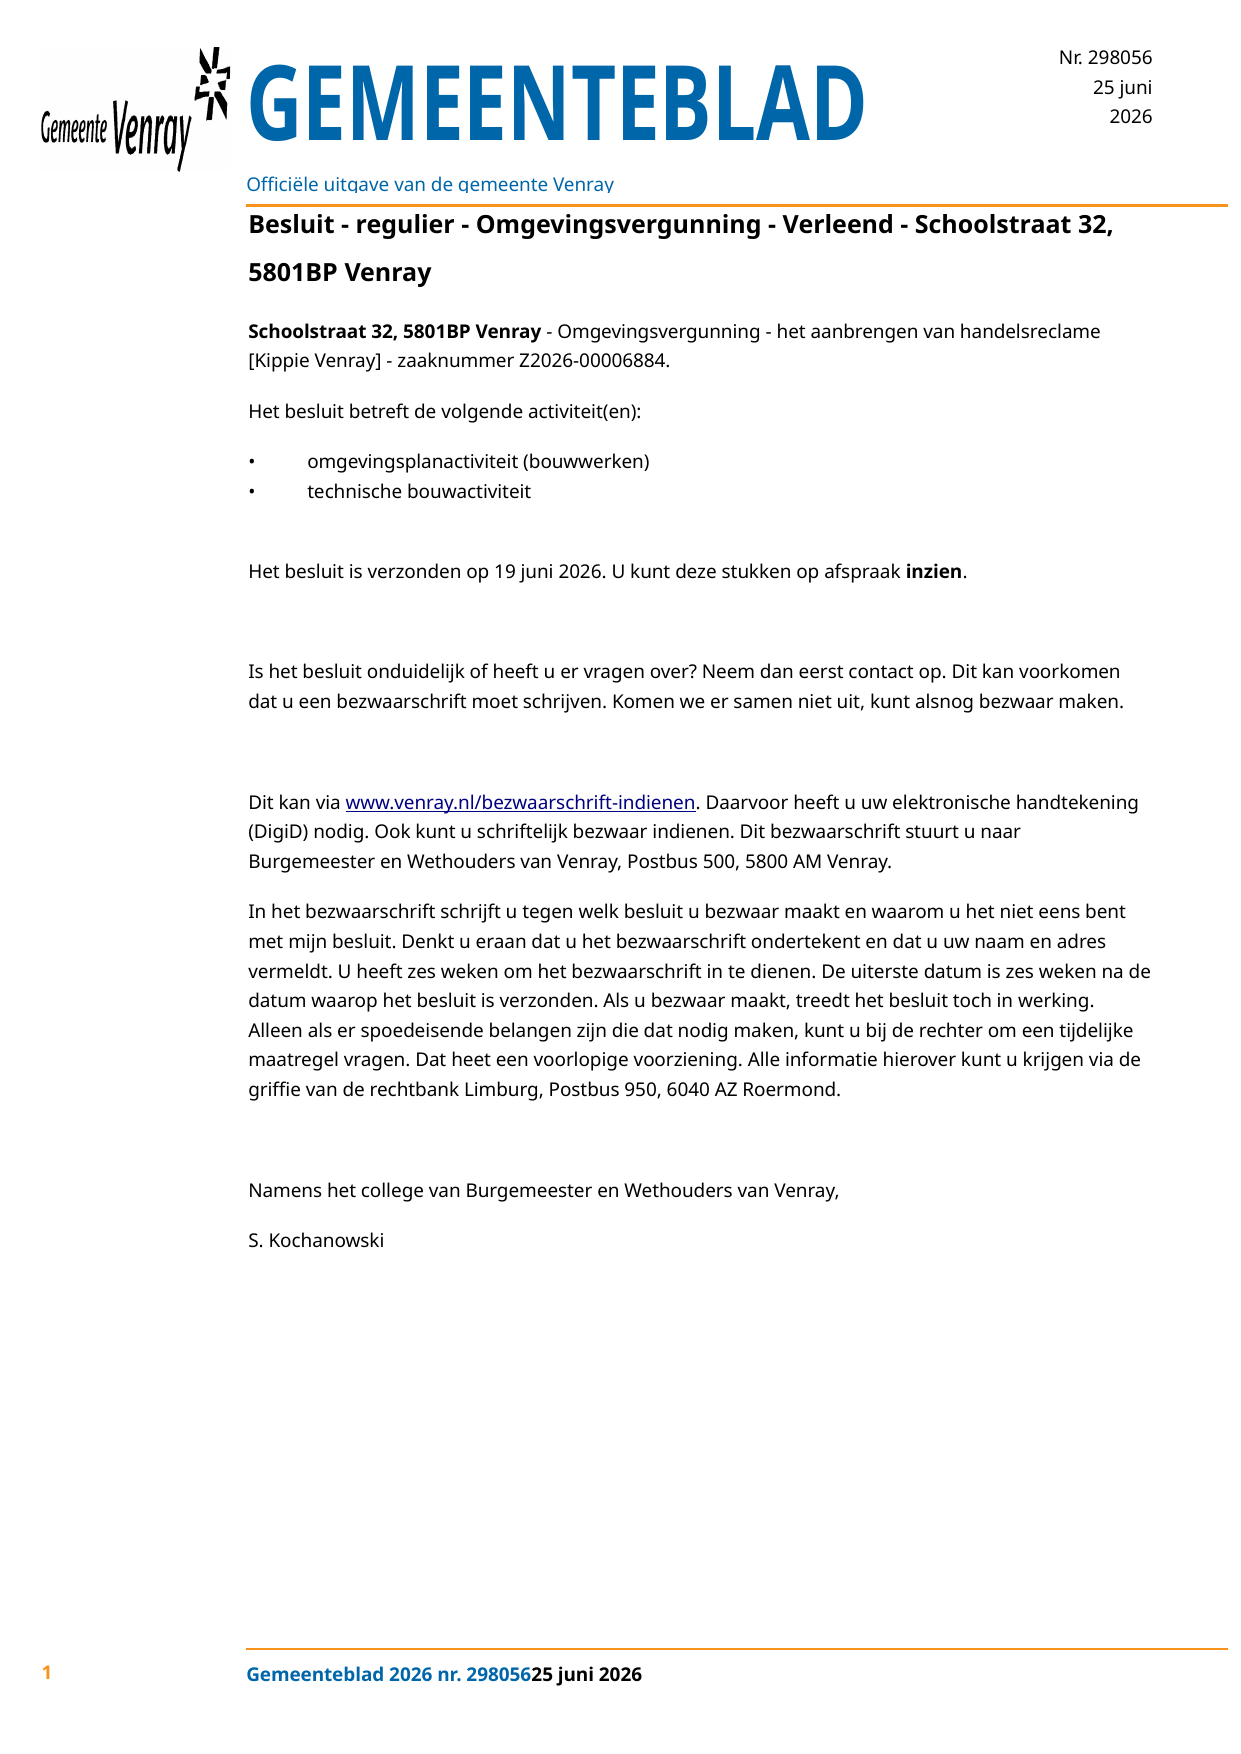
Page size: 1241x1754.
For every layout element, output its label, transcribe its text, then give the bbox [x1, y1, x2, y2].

text Het besluit betreft de volgende activiteit(en): [248, 398, 1152, 424]
text Namens het college van Burgemeester en Wethouders van Venray, [248, 1177, 1152, 1203]
list technische bouwactiviteit [248, 478, 1152, 504]
text Is het besluit onduidelijk of heeft u er vragen over? Neem dan eerst contact op. Dit kan voorkomen dat u een bezwaarschrift moet schrijven. Komen we er samen niet uit, kunt alsnog bezwaar maken. [248, 659, 1152, 714]
text Het besluit is verzonden op 19 juni 2026. U kunt deze stukken op afspraak inzien. [248, 558, 1152, 584]
picture [41, 47, 231, 172]
text Besluit - regulier - Omgevingsvergunning - Verleend - Schoolstraat 32, 5801BP Venray [248, 207, 1152, 288]
text Schoolstraat 32, 5801BP Venray - Omgevingsvergunning - het aanbrengen van handelsreclame [Kippie Venray] - zaaknummer Z2026-00006884. [248, 318, 1152, 373]
text Dit kan via www.venray.nl/bezwaarschrift-indienen. Daarvoor heeft u uw elektronische handtekening (DigiD) nodig. Ook kunt u schriftelijk bezwaar indienen. Dit bezwaarschrift stuurt u naar Burgemeester en Wethouders van Venray, Postbus 500, 5800 AM Venray. [248, 789, 1152, 874]
text In het bezwaarschrift schrijft u tegen welk besluit u bezwaar maakt en waarom u het niet eens bent met mijn besluit. Denkt u eraan dat u het bezwaarschrift ondertekent en dat u uw naam en adres vermeldt. U heeft zes weken om het bezwaarschrift in te dienen. De uiterste datum is zes weken na de datum waarop het besluit is verzonden. Als u bezwaar maakt, treedt het besluit toch in werking. Alleen als er spoedeisende belangen zijn die dat nodig maken, kunt u bij de rechter om een tijdelijke maatregel vragen. Dat heet een voorlopige voorziening. Alle informatie hierover kunt u krijgen via de griffie van de rechtbank Limburg, Postbus 950, 6040 AZ Roermond. [248, 899, 1152, 1102]
list omgevingsplanactiviteit (bouwwerken) [248, 448, 1152, 474]
text S. Kochanowski [248, 1227, 1152, 1253]
